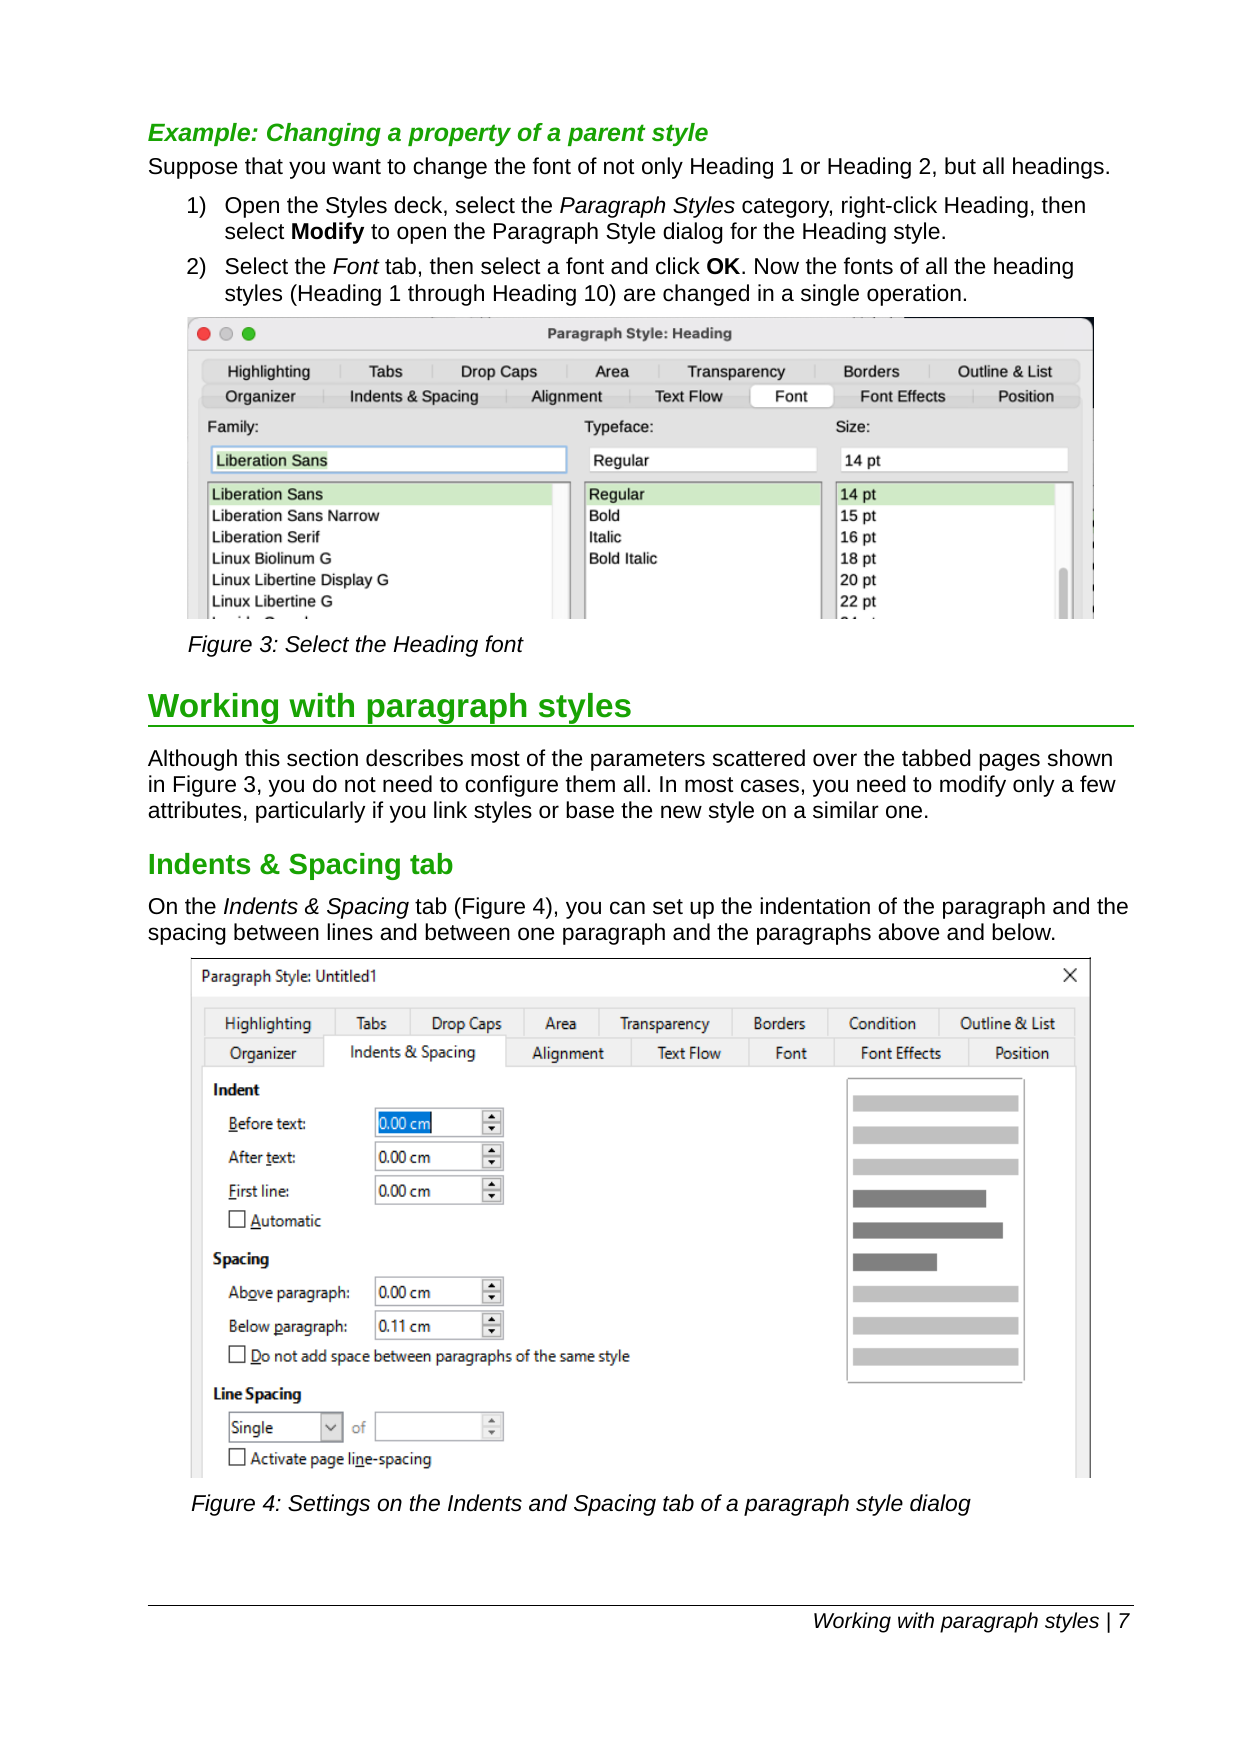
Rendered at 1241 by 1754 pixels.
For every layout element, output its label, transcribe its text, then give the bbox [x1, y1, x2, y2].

picture [190, 959, 1091, 1478]
text On the Indents & Spacing tab (Figure 4), you can set up the indentation of the paragraph and the spacing between lines and between one paragraph and the paragraphs above and below. [148, 893, 1134, 945]
text Figure 4: Settings on the Indents and Spacing tab of a paragraph style dialog [191, 1489, 1091, 1516]
list Select the Font tab, then select a font and click OK. Now the fonts of all the heading styles (Heading 1 through Heading 10) are changed in a single operation. [207, 253, 1134, 306]
picture [187, 317, 1094, 619]
list Open the Styles deck, select the Paragraph Styles category, right-click Heading, then select Modify to open the Paragraph Style dialog for the Heading style. [207, 192, 1134, 244]
list Suppose that you want to change the font of not only Heading 1 or Heading 2, but all headings. [148, 153, 1134, 179]
subtitle Working with paragraph styles [148, 686, 1134, 725]
text Although this section describes most of the parameters scattered over the tabbed pages shown in Figure 3, you do not need to configure them all. In most cases, you need to modify only a few attributes, particularly if you link styles or base the new style on a similar one. [148, 744, 1134, 824]
subtitle Indents & Spacing tab [148, 847, 1134, 881]
subtitle Example: Changing a property of a parent style [148, 118, 1134, 147]
text Figure 3: Select the Heading font [188, 631, 1094, 657]
